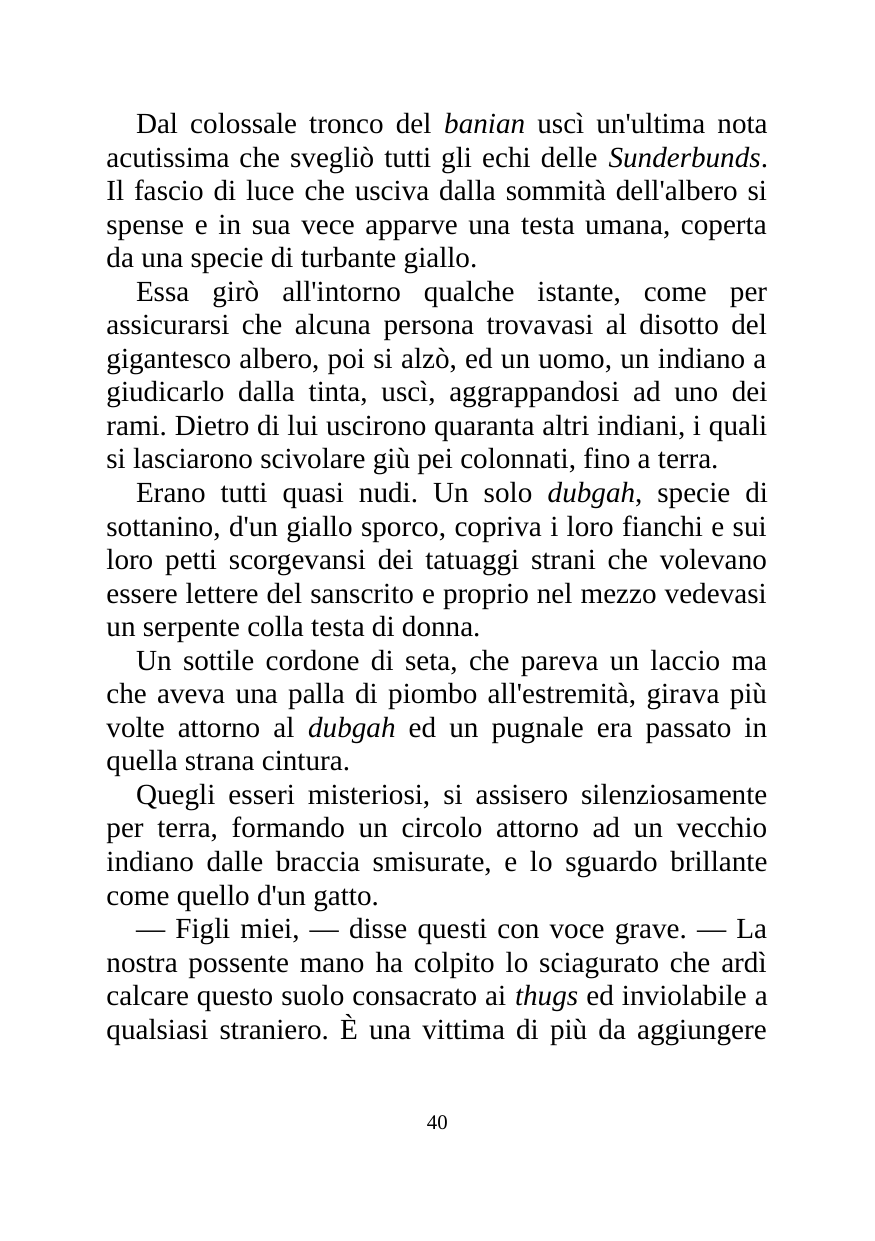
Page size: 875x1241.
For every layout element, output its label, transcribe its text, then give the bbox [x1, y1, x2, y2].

text Essa girò all'intorno qualche istante, come per assicurarsi che alcuna persona trovavasi al disotto del gigantesco albero, poi si alzò, ed un uomo, un indiano a giudicarlo dalla tinta, uscì, aggrappandosi ad uno dei rami. Dietro di lui uscirono quaranta altri indiani, i quali si lasciarono scivolare giù pei colonnati, fino a terra. [106, 274, 768, 475]
text Un sottile cordone di seta, che pareva un laccio ma che aveva una palla di piombo all'estremità, girava più volte attorno al dubgah ed un pugnale era passato in quella strana cintura. [106, 643, 768, 777]
text Quegli esseri misteriosi, si assisero silenziosamente per terra, formando un circolo attorno ad un vecchio indiano dalle braccia smisurate, e lo sguardo brillante come quello d'un gatto. [106, 777, 768, 911]
text — Figli miei, — disse questi con voce grave. — La nostra possente mano ha colpito lo sciagurato che ardì calcare questo suolo consacrato ai thugs ed inviolabile a qualsiasi straniero. È una vittima di più da aggiungere [106, 911, 768, 1045]
text Erano tutti quasi nudi. Un solo dubgah, specie di sottanino, d'un giallo sporco, copriva i loro fianchi e sui loro petti scorgevansi dei tatuaggi strani che volevano essere lettere del sanscrito e proprio nel mezzo vedevasi un serpente colla testa di donna. [106, 475, 768, 643]
text Dal colossale tronco del banian uscì un'ultima nota acutissima che svegliò tutti gli echi delle Sunderbunds. Il fascio di luce che usciva dalla sommità dell'albero si spense e in sua vece apparve una testa umana, coperta da una specie di turbante giallo. [106, 106, 768, 274]
